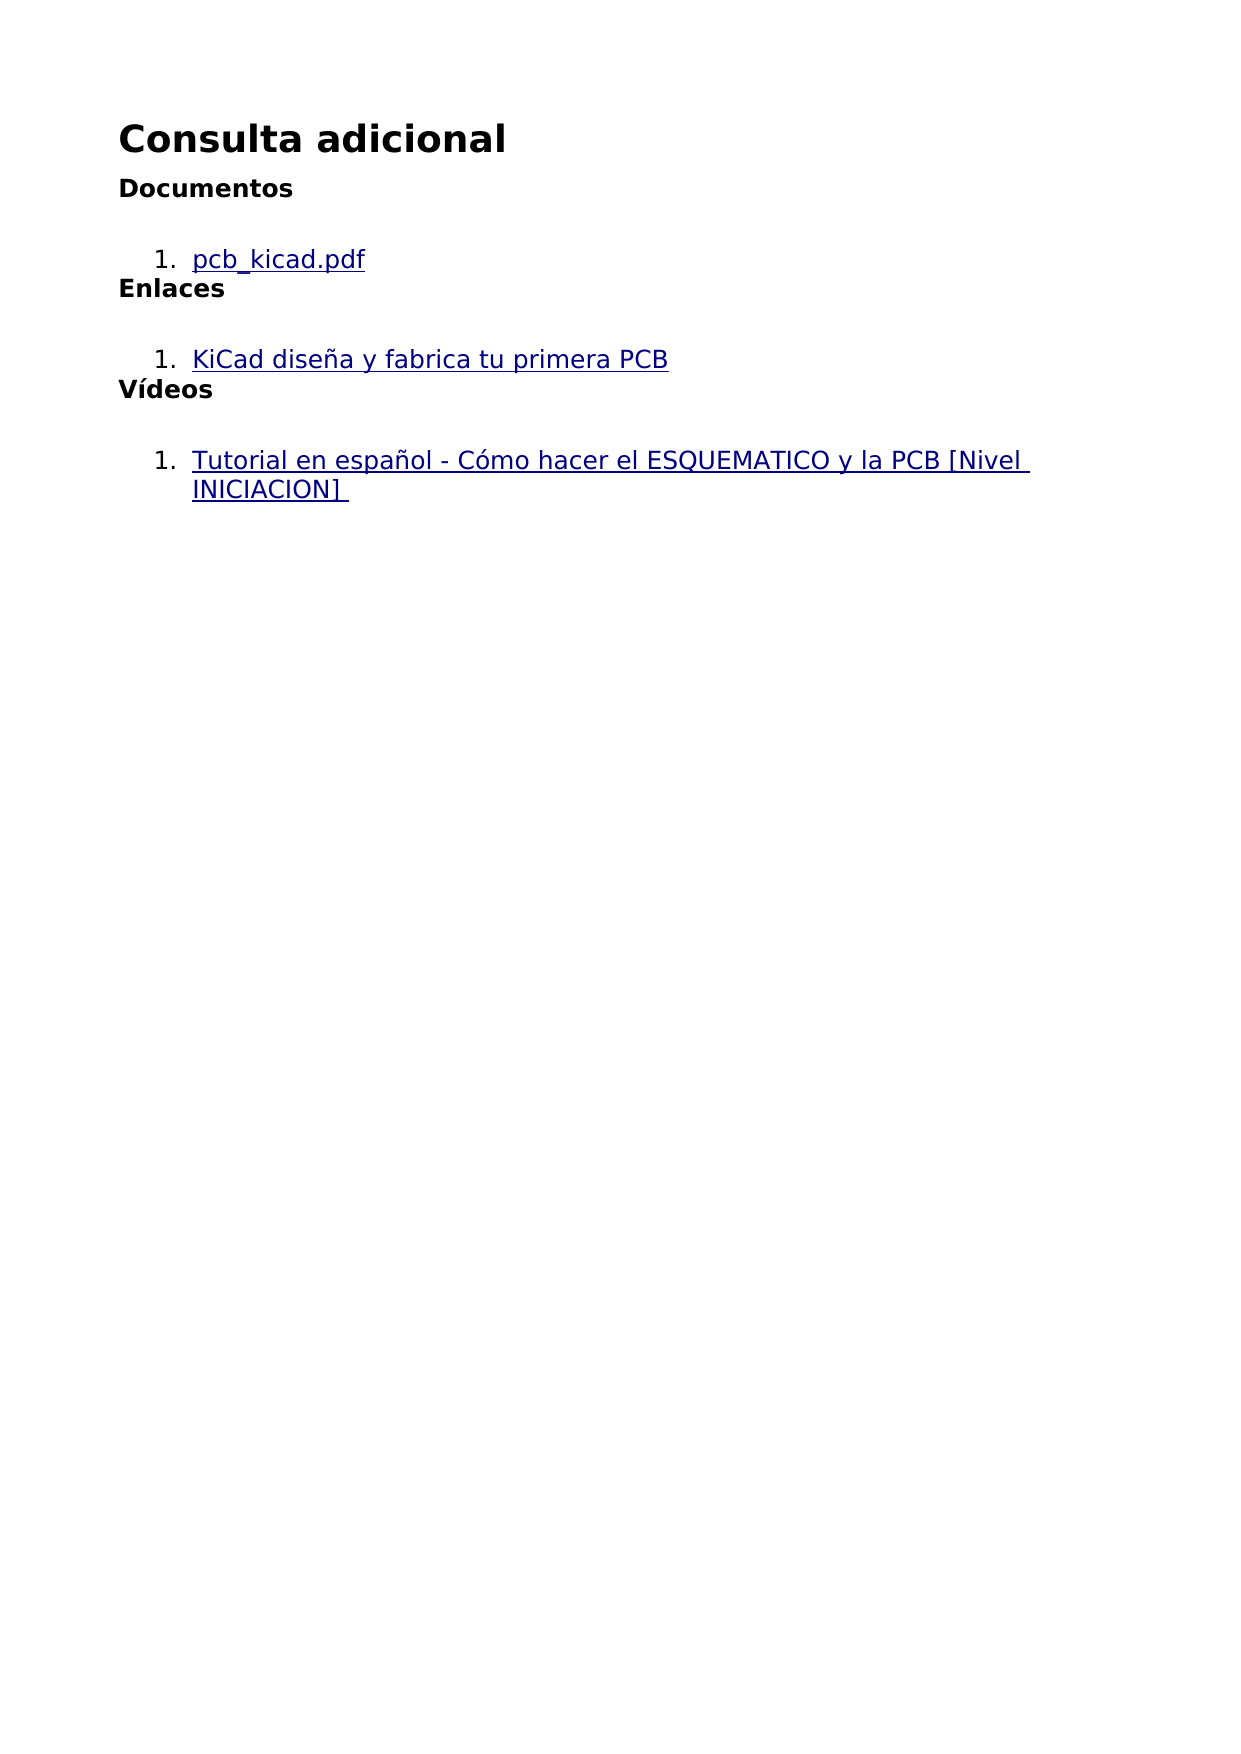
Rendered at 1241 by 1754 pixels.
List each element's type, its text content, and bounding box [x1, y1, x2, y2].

list pcb_kicad.pdf [177, 245, 1122, 274]
list KiCad diseña y fabrica tu primera PCB [177, 346, 1122, 375]
subtitle Consulta adicional [118, 118, 1122, 162]
list Tutorial en español - Cómo hacer el ESQUEMATICO y la PCB [Nivel INICIACION] [177, 446, 1122, 504]
text Vídeos [118, 375, 1122, 404]
text Enlaces [118, 274, 1122, 304]
text Documentos [118, 174, 1122, 203]
